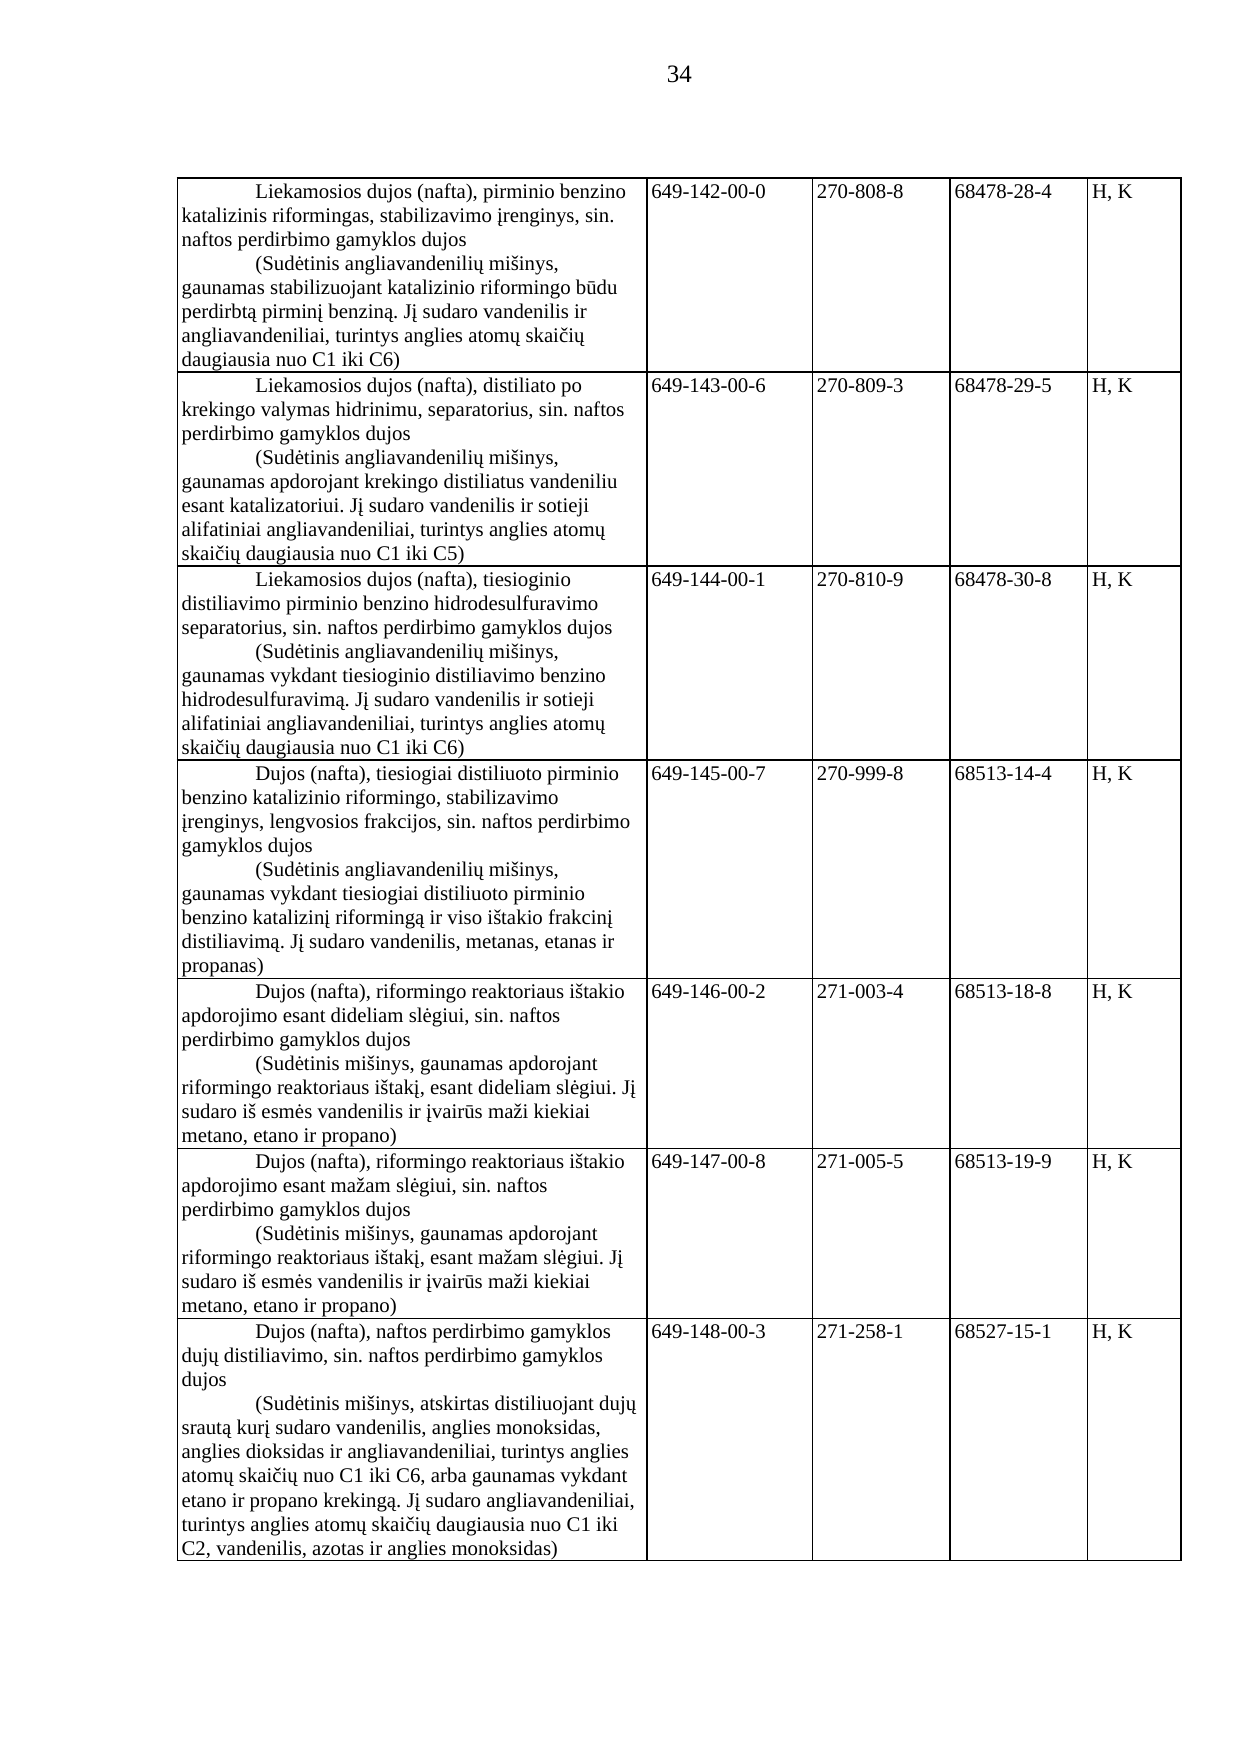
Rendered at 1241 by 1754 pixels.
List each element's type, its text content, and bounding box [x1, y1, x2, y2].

table_cell H, K [1088, 567, 1180, 759]
table_cell 270-808-8 [813, 179, 949, 371]
table_cell H, K [1088, 179, 1180, 371]
table_cell 649-146-00-2 [648, 979, 812, 1147]
table_cell H, K [1088, 1319, 1180, 1560]
table_cell 271-003-4 [813, 979, 949, 1147]
table_cell 270-809-3 [813, 373, 949, 565]
table_cell 68513-19-9 [951, 1149, 1087, 1317]
table_cell 68527-15-1 [951, 1319, 1087, 1560]
table_cell 68478-28-4 [951, 179, 1087, 371]
table_cell 68513-14-4 [951, 761, 1087, 977]
table_cell 271-005-5 [813, 1149, 949, 1317]
table_cell 270-810-9 [813, 567, 949, 759]
table_cell H, K [1088, 373, 1180, 565]
table_cell 68478-30-8 [951, 567, 1087, 759]
table_cell 68513-18-8 [951, 979, 1087, 1147]
table_cell 68478-29-5 [951, 373, 1087, 565]
table_cell H, K [1088, 1149, 1180, 1317]
table_cell 649-145-00-7 [648, 761, 812, 977]
table_cell 649-144-00-1 [648, 567, 812, 759]
table_cell H, K [1088, 761, 1180, 977]
table_cell 649-142-00-0 [648, 179, 812, 371]
table_cell 649-148-00-3 [648, 1319, 812, 1560]
table_cell 649-147-00-8 [648, 1149, 812, 1317]
table_cell H, K [1088, 979, 1180, 1147]
table_cell 271-258-1 [813, 1319, 949, 1560]
table_cell 649-143-00-6 [648, 373, 812, 565]
table_cell 270-999-8 [813, 761, 949, 977]
